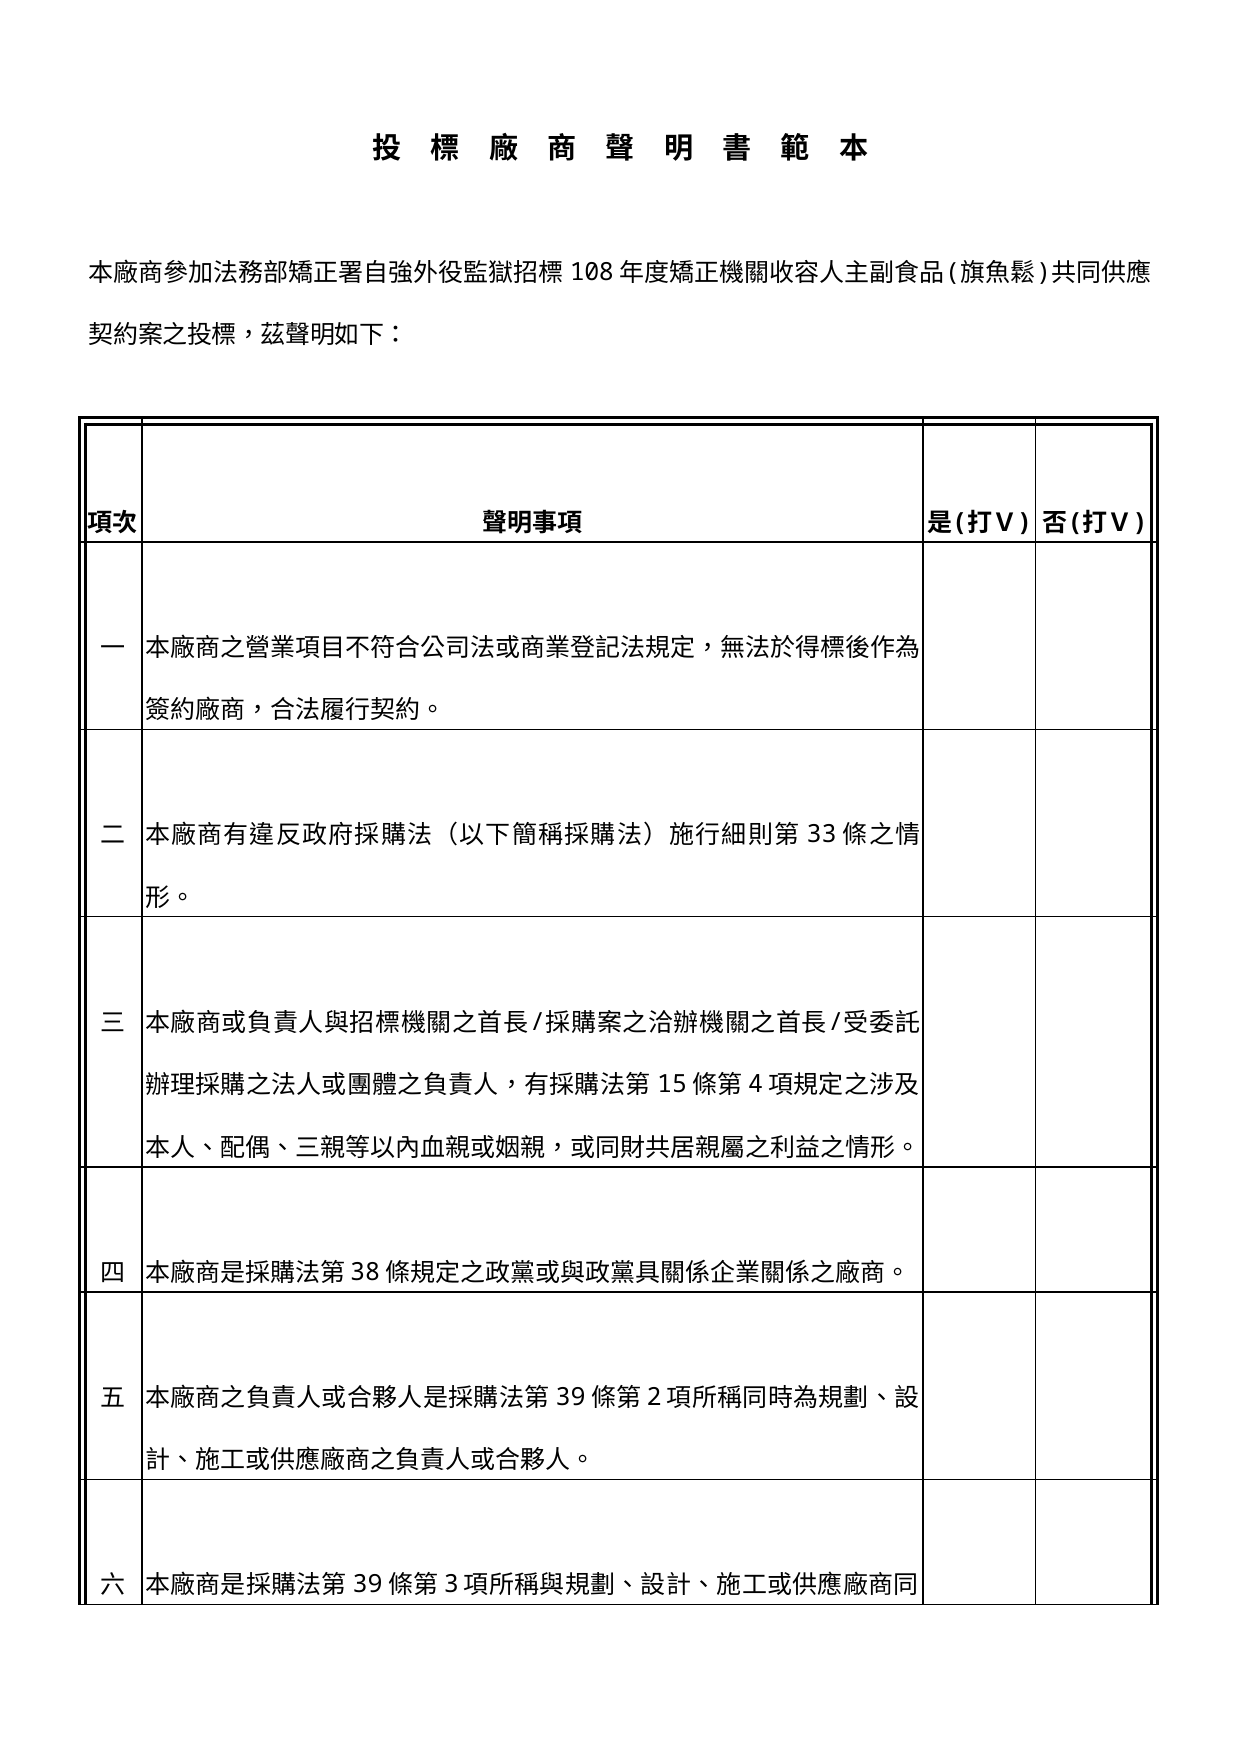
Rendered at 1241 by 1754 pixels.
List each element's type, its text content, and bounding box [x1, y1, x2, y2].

table_cell 二 [87, 730, 141, 916]
table_cell [924, 543, 1035, 729]
table_cell [1036, 1480, 1150, 1604]
table_cell 本廠商或負責人與招標機關之首長/採購案之洽辦機關之首長/受委託辦理採購之法人或團體之負責人，有採購法第15條第4項規定之涉及本人、配偶、三親等以內血親或姻親，或同財共居親屬之利益之情形。 [143, 917, 922, 1166]
table_header 是(打Ｖ) [924, 426, 1035, 541]
table_cell 本廠商有違反政府採購法（以下簡稱採購法）施行細則第33條之情形。 [143, 730, 922, 916]
table_cell [1036, 1293, 1150, 1479]
table_header [924, 419, 1035, 423]
table_cell 本廠商是採購法第39條第3項所稱與規劃、設計、施工或供應廠商同 [143, 1480, 922, 1604]
table_cell 五 [87, 1293, 141, 1479]
table_cell 六 [87, 1480, 141, 1604]
table_header [143, 419, 922, 423]
table_cell [924, 1480, 1035, 1604]
table_header 聲明事項 [143, 426, 922, 541]
table_cell [924, 1293, 1035, 1479]
table_cell [924, 1168, 1035, 1291]
text 投 標 廠 商 聲 明 書 範 本 [89, 104, 1152, 166]
table_cell [1036, 543, 1150, 729]
table_cell [924, 730, 1035, 916]
table_cell 本廠商之營業項目不符合公司法或商業登記法規定，無法於得標後作為簽約廠商，合法履行契約。 [143, 543, 922, 729]
table_cell 四 [87, 1168, 141, 1291]
table_header 項次 [83, 419, 141, 541]
table_cell 一 [87, 543, 141, 729]
table_cell [1036, 730, 1150, 916]
table_cell 三 [87, 917, 141, 1166]
table_cell 本廠商是採購法第38條規定之政黨或與政黨具關係企業關係之廠商。 [143, 1168, 922, 1291]
text 本廠商參加法務部矯正署自強外役監獄招標108年度矯正機關收容人主副食品(旗魚鬆)共同供應契約案之投標，茲聲明如下： [89, 229, 1152, 354]
table_cell [1036, 1168, 1150, 1291]
table_cell [1036, 917, 1150, 1166]
table_header 否(打Ｖ) [1036, 419, 1154, 541]
table_cell 本廠商之負責人或合夥人是採購法第39條第2項所稱同時為規劃、設計、施工或供應廠商之負責人或合夥人。 [143, 1293, 922, 1479]
table_cell [924, 917, 1035, 1166]
